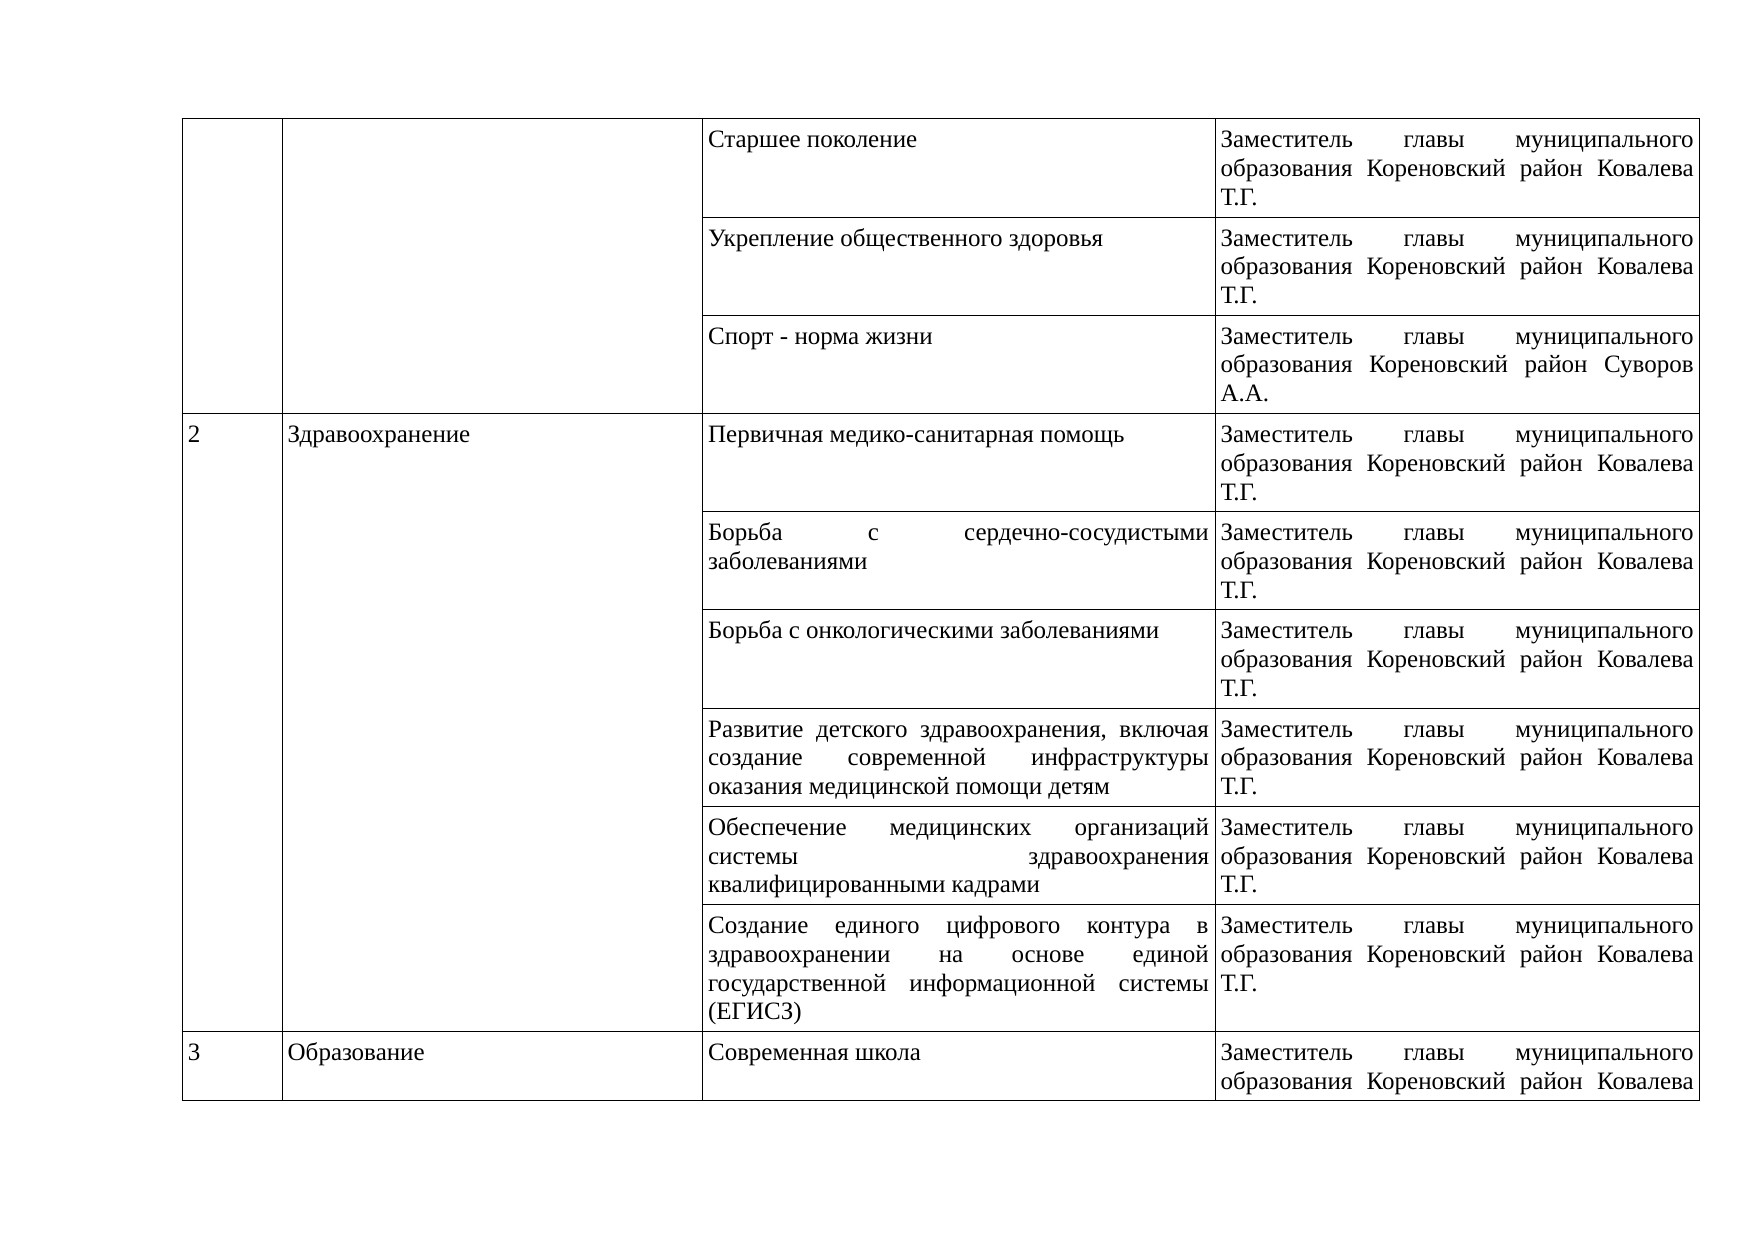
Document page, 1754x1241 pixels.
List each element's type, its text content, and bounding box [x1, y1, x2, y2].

table_cell Заместитель главы муниципального образования Кореновский район Ковалева Т.Г. [1216, 709, 1699, 806]
table_cell Здравоохранение [283, 414, 702, 1031]
table_cell Современная школа [703, 1032, 1215, 1100]
table_cell Борьба с онкологическими заболеваниями [703, 610, 1215, 707]
table_cell Образование [283, 1032, 702, 1100]
table_cell Борьба с сердечно-сосудистыми заболеваниями [703, 512, 1215, 609]
table_cell [183, 119, 282, 413]
table_cell Заместитель главы муниципального образования Кореновский район Ковалева Т.Г. [1216, 905, 1699, 1031]
table_cell Заместитель главы муниципального образования Кореновский район Ковалева Т.Г. [1216, 807, 1699, 904]
table_cell Спорт - норма жизни [703, 316, 1215, 413]
table_cell Развитие детского здравоохранения, включая создание современной инфраструктуры оказания медицинской помощи детям [703, 709, 1215, 806]
table_cell Заместитель главы муниципального образования Кореновский район Ковалева Т.Г. [1216, 610, 1699, 707]
table_cell Заместитель главы муниципального образования Кореновский район Ковалева [1216, 1032, 1699, 1100]
table_cell Старшее поколение [703, 119, 1215, 216]
table_cell Заместитель главы муниципального образования Кореновский район Ковалева Т.Г. [1216, 218, 1699, 314]
table_cell Заместитель главы муниципального образования Кореновский район Ковалева Т.Г. [1216, 414, 1699, 511]
table_cell Заместитель главы муниципального образования Кореновский район Ковалева Т.Г. [1216, 119, 1699, 216]
table_cell Заместитель главы муниципального образования Кореновский район Ковалева Т.Г. [1216, 512, 1699, 609]
table_cell Создание единого цифрового контура в здравоохранении на основе единой государственной информационной системы (ЕГИСЗ) [703, 905, 1215, 1031]
table_cell 2 [183, 414, 282, 1031]
table_cell [283, 119, 702, 413]
table_cell Заместитель главы муниципального образования Кореновский район Суворов А.А. [1216, 316, 1699, 413]
table_cell 3 [183, 1032, 282, 1100]
table_cell Первичная медико-санитарная помощь [703, 414, 1215, 511]
table_cell Укрепление общественного здоровья [703, 218, 1215, 314]
table_cell Обеспечение медицинских организаций системы здравоохранения квалифицированными кадрами [703, 807, 1215, 904]
